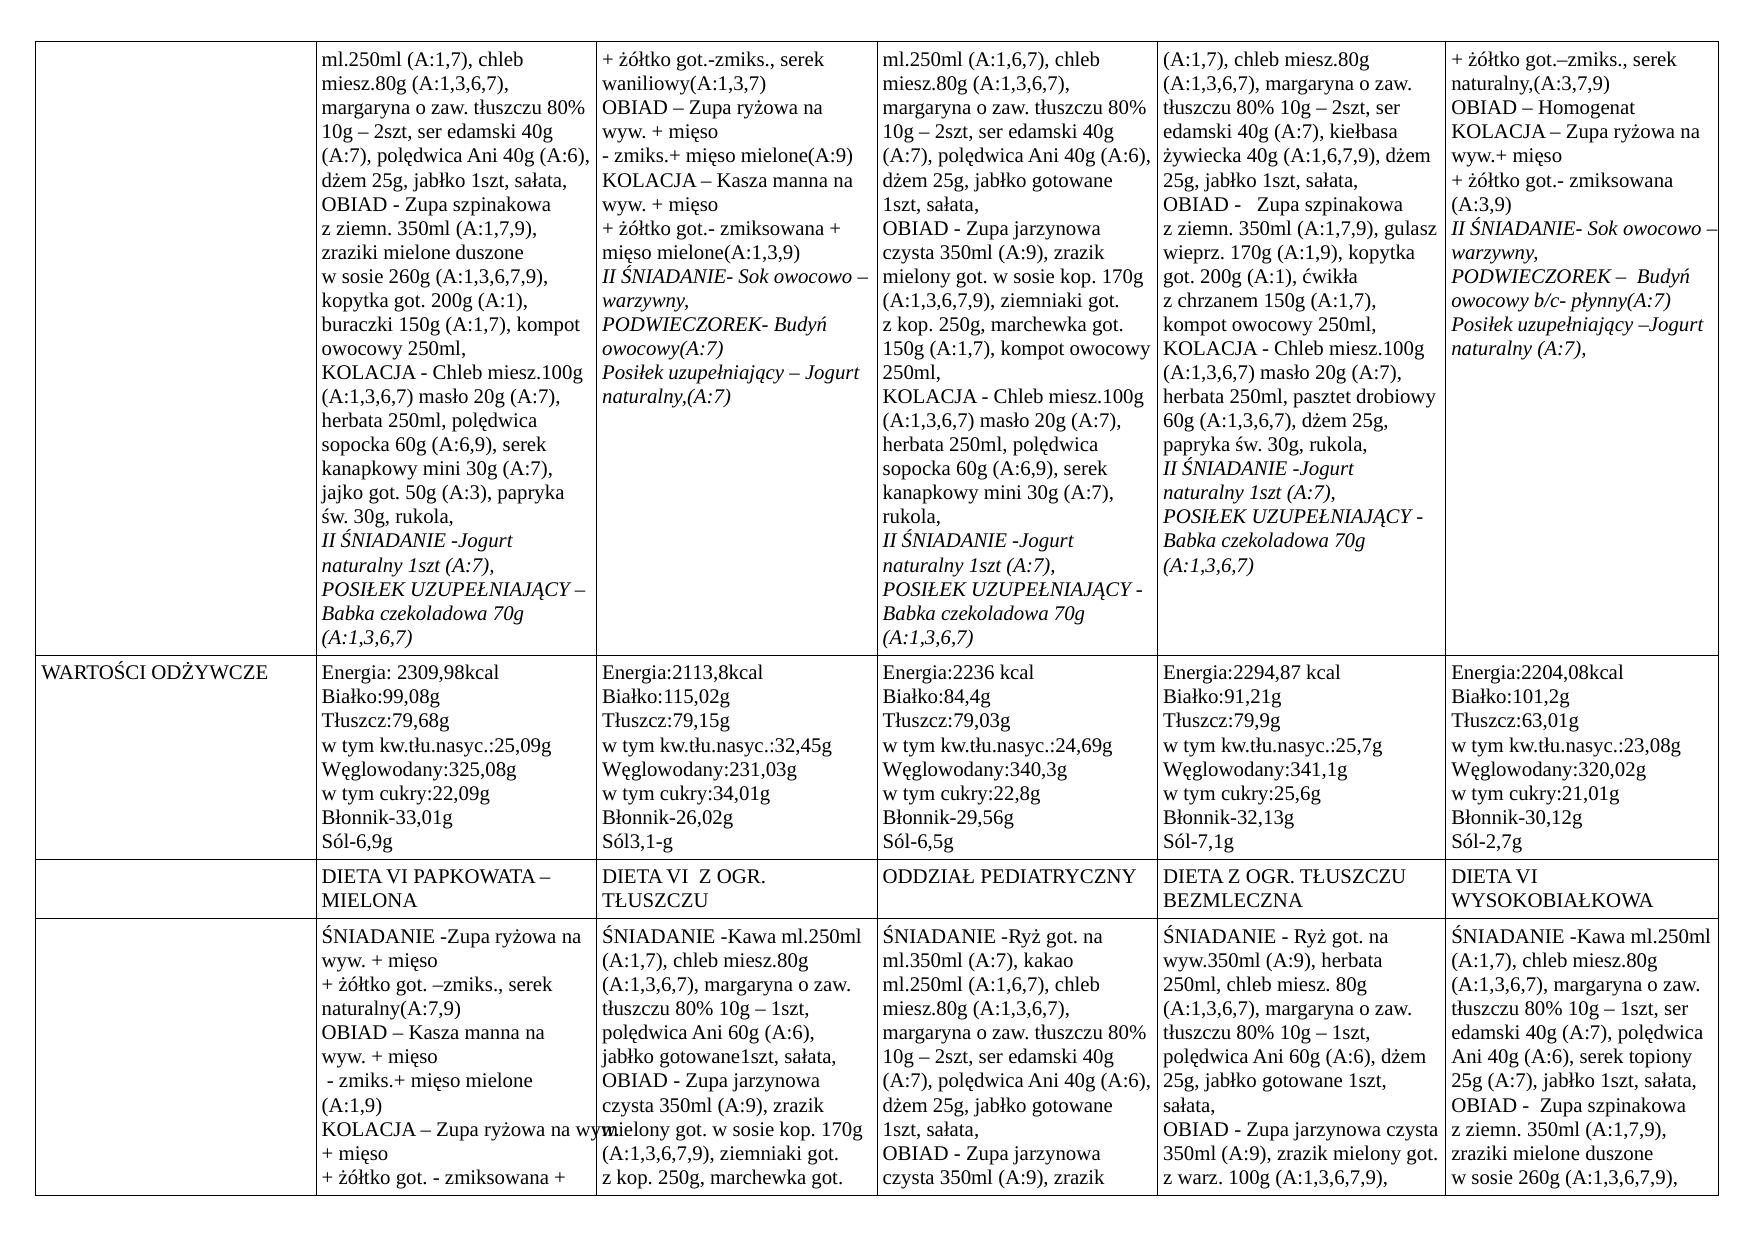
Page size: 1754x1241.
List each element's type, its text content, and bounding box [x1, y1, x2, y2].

table_cell DIETA VI Z OGR. TŁUSZCZU [597, 860, 877, 918]
table_cell ŚNIADANIE -Ryż got. na ml.350ml (A:7), kakao ml.250ml (A:1,6,7), chleb miesz.80g (A:1,3,6,7), margaryna o zaw. tłuszczu 80% 10g – 2szt, ser edamski 40g (A:7), polędwica Ani 40g (A:6), dżem 25g, jabłko gotowane 1szt, sałata, OBIAD - Zupa jarzynowa czysta 350ml (A:9), zrazik [878, 919, 1157, 1194]
table_cell DIETA VI WYSOKOBIAŁKOWA [1446, 860, 1718, 918]
table_cell ŚNIADANIE -Zupa ryżowa na wyw. + mięso + żółtko got. –zmiks., serek naturalny(A:7,9) OBIAD – Kasza manna na wyw. + mięso - zmiks.+ mięso mielone (A:1,9) KOLACJA – Zupa ryżowa na wyw.+ mięso + żółtko got. - zmiksowana + mięso mielone(A:9) II ŚNIADANIE- Sok owocowo – warzywny, PODWIECZOREK- Budyń owocowy b/c(A:7) Posiłek uzupełniający – Jogurt naturalny,(A:7) [317, 919, 596, 1194]
table_cell WARTOŚCI ODŻYWCZE [36, 656, 316, 858]
table_cell [36, 919, 316, 1194]
table_cell + żółtko got.-zmiks., serek waniliowy(A:1,3,7) OBIAD – Zupa ryżowa na wyw. + mięso - zmiks.+ mięso mielone(A:9) KOLACJA – Kasza manna na wyw. + mięso + żółtko got.- zmiksowana + mięso mielone(A:1,3,9) II ŚNIADANIE- Sok owocowo – warzywny, PODWIECZOREK- Budyń owocowy(A:7) Posiłek uzupełniający – Jogurt naturalny,(A:7) [597, 42, 877, 654]
table_cell [36, 860, 316, 918]
table_cell (A:1,7), chleb miesz.80g (A:1,3,6,7), margaryna o zaw. tłuszczu 80% 10g – 2szt, ser edamski 40g (A:7), kiełbasa żywiecka 40g (A:1,6,7,9), dżem 25g, jabłko 1szt, sałata, OBIAD - Zupa szpinakowa z ziemn. 350ml (A:1,7,9), gulasz wieprz. 170g (A:1,9), kopytka got. 200g (A:1), ćwikła z chrzanem 150g (A:1,7), kompot owocowy 250ml, KOLACJA - Chleb miesz.100g (A:1,3,6,7) masło 20g (A:7), herbata 250ml, pasztet drobiowy 60g (A:1,3,6,7), dżem 25g, papryka św. 30g, rukola, II ŚNIADANIE -Jogurt naturalny 1szt (A:7), POSIŁEK UZUPEŁNIAJĄCY - Babka czekoladowa 70g (A:1,3,6,7) [1158, 42, 1445, 654]
table_cell Energia:2236 kcal Białko:84,4g Tłuszcz:79,03g w tym kw.tłu.nasyc.:24,69g Węglowodany:340,3g w tym cukry:22,8g Błonnik-29,56g Sól-6,5g [878, 656, 1157, 858]
table_cell ODDZIAŁ PEDIATRYCZNY [878, 860, 1157, 918]
table_cell Energia:2204,08kcal Białko:101,2g Tłuszcz:63,01g w tym kw.tłu.nasyc.:23,08g Węglowodany:320,02g w tym cukry:21,01g Błonnik-30,12g Sól-2,7g [1446, 656, 1718, 858]
table_cell ml.250ml (A:1,6,7), chleb miesz.80g (A:1,3,6,7), margaryna o zaw. tłuszczu 80% 10g – 2szt, ser edamski 40g (A:7), polędwica Ani 40g (A:6), dżem 25g, jabłko gotowane 1szt, sałata, OBIAD - Zupa jarzynowa czysta 350ml (A:9), zrazik mielony got. w sosie kop. 170g (A:1,3,6,7,9), ziemniaki got. z kop. 250g, marchewka got. 150g (A:1,7), kompot owocowy 250ml, KOLACJA - Chleb miesz.100g (A:1,3,6,7) masło 20g (A:7), herbata 250ml, polędwica sopocka 60g (A:6,9), serek kanapkowy mini 30g (A:7), rukola, II ŚNIADANIE -Jogurt naturalny 1szt (A:7), POSIŁEK UZUPEŁNIAJĄCY - Babka czekoladowa 70g (A:1,3,6,7) [878, 42, 1157, 654]
table_cell [36, 42, 316, 654]
table_cell ŚNIADANIE - Ryż got. na wyw.350ml (A:9), herbata 250ml, chleb miesz. 80g (A:1,3,6,7), margaryna o zaw. tłuszczu 80% 10g – 1szt, polędwica Ani 60g (A:6), dżem 25g, jabłko gotowane 1szt, sałata, OBIAD - Zupa jarzynowa czysta 350ml (A:9), zrazik mielony got. z warz. 100g (A:1,3,6,7,9), [1158, 919, 1445, 1194]
table_cell Energia:2113,8kcal Białko:115,02g Tłuszcz:79,15g w tym kw.tłu.nasyc.:32,45g Węglowodany:231,03g w tym cukry:34,01g Błonnik-26,02g Sól3,1-g [597, 656, 877, 858]
table_cell Energia:2294,87 kcal Białko:91,21g Tłuszcz:79,9g w tym kw.tłu.nasyc.:25,7g Węglowodany:341,1g w tym cukry:25,6g Błonnik-32,13g Sól-7,1g [1158, 656, 1445, 858]
table_cell ml.250ml (A:1,7), chleb miesz.80g (A:1,3,6,7), margaryna o zaw. tłuszczu 80% 10g – 2szt, ser edamski 40g (A:7), polędwica Ani 40g (A:6), dżem 25g, jabłko 1szt, sałata, OBIAD - Zupa szpinakowa z ziemn. 350ml (A:1,7,9), zraziki mielone duszone w sosie 260g (A:1,3,6,7,9), kopytka got. 200g (A:1), buraczki 150g (A:1,7), kompot owocowy 250ml, KOLACJA - Chleb miesz.100g (A:1,3,6,7) masło 20g (A:7), herbata 250ml, polędwica sopocka 60g (A:6,9), serek kanapkowy mini 30g (A:7), jajko got. 50g (A:3), papryka św. 30g, rukola, II ŚNIADANIE -Jogurt naturalny 1szt (A:7), POSIŁEK UZUPEŁNIAJĄCY – Babka czekoladowa 70g (A:1,3,6,7) [317, 42, 596, 654]
table_cell DIETA Z OGR. TŁUSZCZU BEZMLECZNA [1158, 860, 1445, 918]
table_cell Energia: 2309,98kcal Białko:99,08g Tłuszcz:79,68g w tym kw.tłu.nasyc.:25,09g Węglowodany:325,08g w tym cukry:22,09g Błonnik-33,01g Sól-6,9g [317, 656, 596, 858]
table_cell DIETA VI PAPKOWATA – MIELONA [317, 860, 596, 918]
table_cell + żółtko got.–zmiks., serek naturalny,(A:3,7,9) OBIAD – Homogenat KOLACJA – Zupa ryżowa na wyw.+ mięso + żółtko got.- zmiksowana (A:3,9) II ŚNIADANIE- Sok owocowo – warzywny, PODWIECZOREK – Budyń owocowy b/c- płynny(A:7) Posiłek uzupełniający –Jogurt naturalny (A:7), [1446, 42, 1718, 654]
table_cell ŚNIADANIE -Kawa ml.250ml (A:1,7), chleb miesz.80g (A:1,3,6,7), margaryna o zaw. tłuszczu 80% 10g – 1szt, polędwica Ani 60g (A:6), jabłko gotowane1szt, sałata, OBIAD - Zupa jarzynowa czysta 350ml (A:9), zrazik mielony got. w sosie kop. 170g (A:1,3,6,7,9), ziemniaki got. z kop. 250g, marchewka got. 150g (A:1,7), kompot owocowy b/c 250ml, KOLACJA - Chleb miesz.100g (A:1,3,6,7) masło 10g (A:7), herbata 250ml, polędwica sopocka 60g (A:6,9), serek kanapkowy mini 30g (A:7), rukola, II ŚNIADANIE -Jogurt naturalny 1szt (A:7), PODWIECZOREK - Banan 1szt, POSIŁEK UZUPEŁNIAJĄCY - Kanapka z masłem, sałatą, twarogiem (A:1,3,6,7), [597, 919, 877, 1194]
table_cell ŚNIADANIE -Kawa ml.250ml (A:1,7), chleb miesz.80g (A:1,3,6,7), margaryna o zaw. tłuszczu 80% 10g – 1szt, ser edamski 40g (A:7), polędwica Ani 40g (A:6), serek topiony 25g (A:7), jabłko 1szt, sałata, OBIAD - Zupa szpinakowa z ziemn. 350ml (A:1,7,9), zraziki mielone duszone w sosie 260g (A:1,3,6,7,9), [1446, 919, 1718, 1194]
